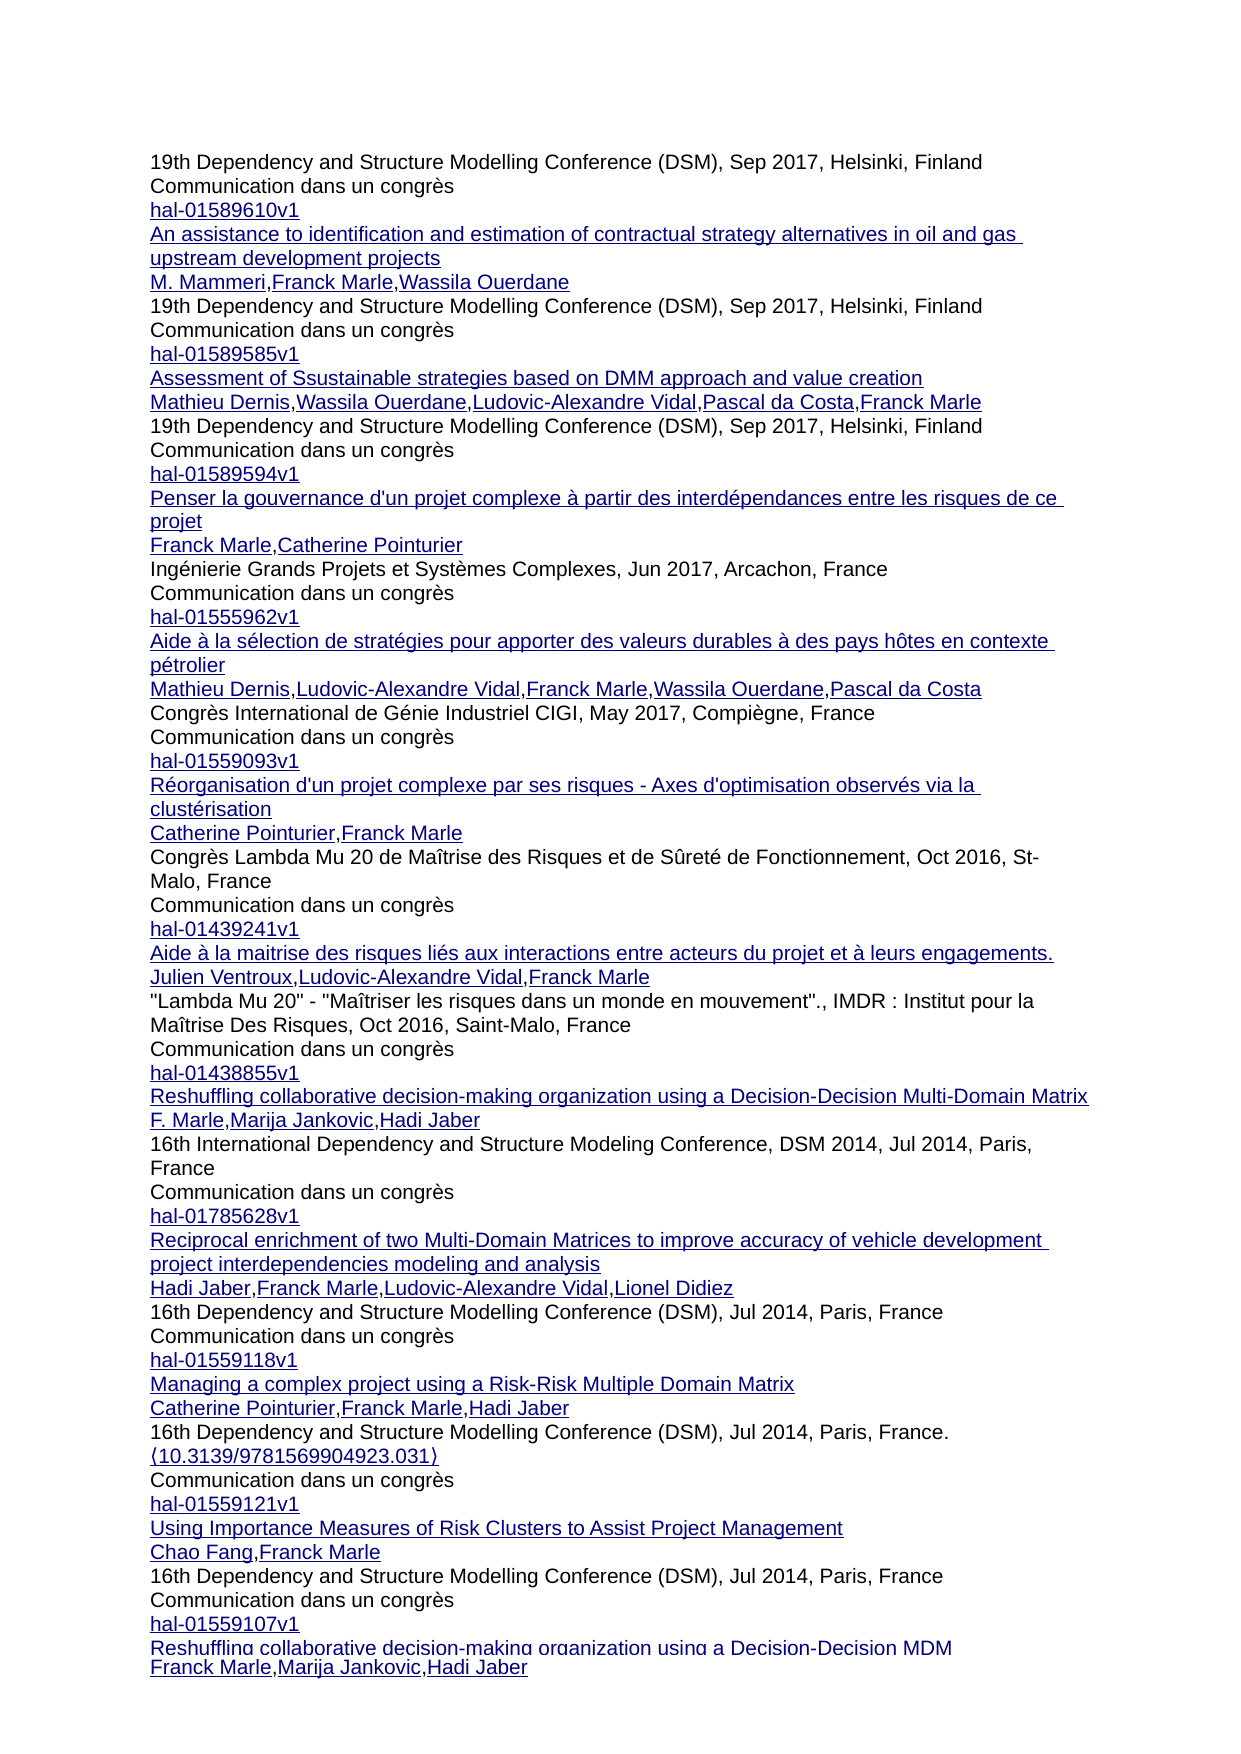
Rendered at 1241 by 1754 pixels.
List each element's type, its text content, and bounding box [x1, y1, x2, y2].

table_cell An assistance to identification and estimation of contractual strategy alternatives in oil and gas upstream development projects M. Mammeri,Franck Marle,Wassila Ouerdane 19th Dependency and Structure Modelling Conference (DSM), Sep 2017, Helsinki, Finland Communication dans un congrès hal-01589585v1 [150, 222, 1090, 366]
table_cell Assessment of Ssustainable strategies based on DMM approach and value creation Mathieu Dernis,Wassila Ouerdane,Ludovic-Alexandre Vidal,Pascal da Costa,Franck Marle 19th Dependency and Structure Modelling Conference (DSM), Sep 2017, Helsinki, Finland Communication dans un congrès hal-01589594v1 [150, 366, 1090, 485]
table_cell Penser la gouvernance d'un projet complexe à partir des interdépendances entre les risques de ce projet Franck Marle,Catherine Pointurier Ingénierie Grands Projets et Systèmes Complexes, Jun 2017, Arcachon, France Communication dans un congrès hal-01555962v1 [150, 485, 1090, 629]
table_cell Reshuffling collaborative decision-making organization using a Decision-Decision MDM Franck Marle,Marija Jankovic,Hadi Jaber [150, 1635, 1090, 1679]
table_cell Reshuffling collaborative decision-making organization using a Decision-Decision Multi-Domain Matrix F. Marle,Marija Jankovic,Hadi Jaber 16th International Dependency and Structure Modeling Conference, DSM 2014, Jul 2014, Paris, France Communication dans un congrès hal-01785628v1 [150, 1084, 1090, 1228]
table_cell Réorganisation d'un projet complexe par ses risques - Axes d'optimisation observés via la clustérisation Catherine Pointurier,Franck Marle Congrès Lambda Mu 20 de Maîtrise des Risques et de Sûreté de Fonctionnement, Oct 2016, St-Malo, France Communication dans un congrès hal-01439241v1 [150, 773, 1090, 941]
table_cell 19th Dependency and Structure Modelling Conference (DSM), Sep 2017, Helsinki, Finland Communication dans un congrès hal-01589610v1 [150, 150, 1090, 222]
table_cell Using Importance Measures of Risk Clusters to Assist Project Management Chao Fang,Franck Marle 16th Dependency and Structure Modelling Conference (DSM), Jul 2014, Paris, France Communication dans un congrès hal-01559107v1 [150, 1516, 1090, 1635]
table_cell Aide à la sélection de stratégies pour apporter des valeurs durables à des pays hôtes en contexte pétrolier Mathieu Dernis,Ludovic-Alexandre Vidal,Franck Marle,Wassila Ouerdane,Pascal da Costa Congrès International de Génie Industriel CIGI, May 2017, Compiègne, France Communication dans un congrès hal-01559093v1 [150, 629, 1090, 773]
table_cell Managing a complex project using a Risk-Risk Multiple Domain Matrix Catherine Pointurier,Franck Marle,Hadi Jaber 16th Dependency and Structure Modelling Conference (DSM), Jul 2014, Paris, France. ⟨10.3139/9781569904923.031⟩ Communication dans un congrès hal-01559121v1 [150, 1372, 1090, 1516]
table_cell Reciprocal enrichment of two Multi-Domain Matrices to improve accuracy of vehicle development project interdependencies modeling and analysis Hadi Jaber,Franck Marle,Ludovic-Alexandre Vidal,Lionel Didiez 16th Dependency and Structure Modelling Conference (DSM), Jul 2014, Paris, France Communication dans un congrès hal-01559118v1 [150, 1228, 1090, 1372]
table_cell Aide à la maitrise des risques liés aux interactions entre acteurs du projet et à leurs engagements. Julien Ventroux,Ludovic-Alexandre Vidal,Franck Marle "Lambda Mu 20" - "Maîtriser les risques dans un monde en mouvement"., IMDR : Institut pour la Maîtrise Des Risques, Oct 2016, Saint-Malo, France Communication dans un congrès hal-01438855v1 [150, 941, 1090, 1084]
